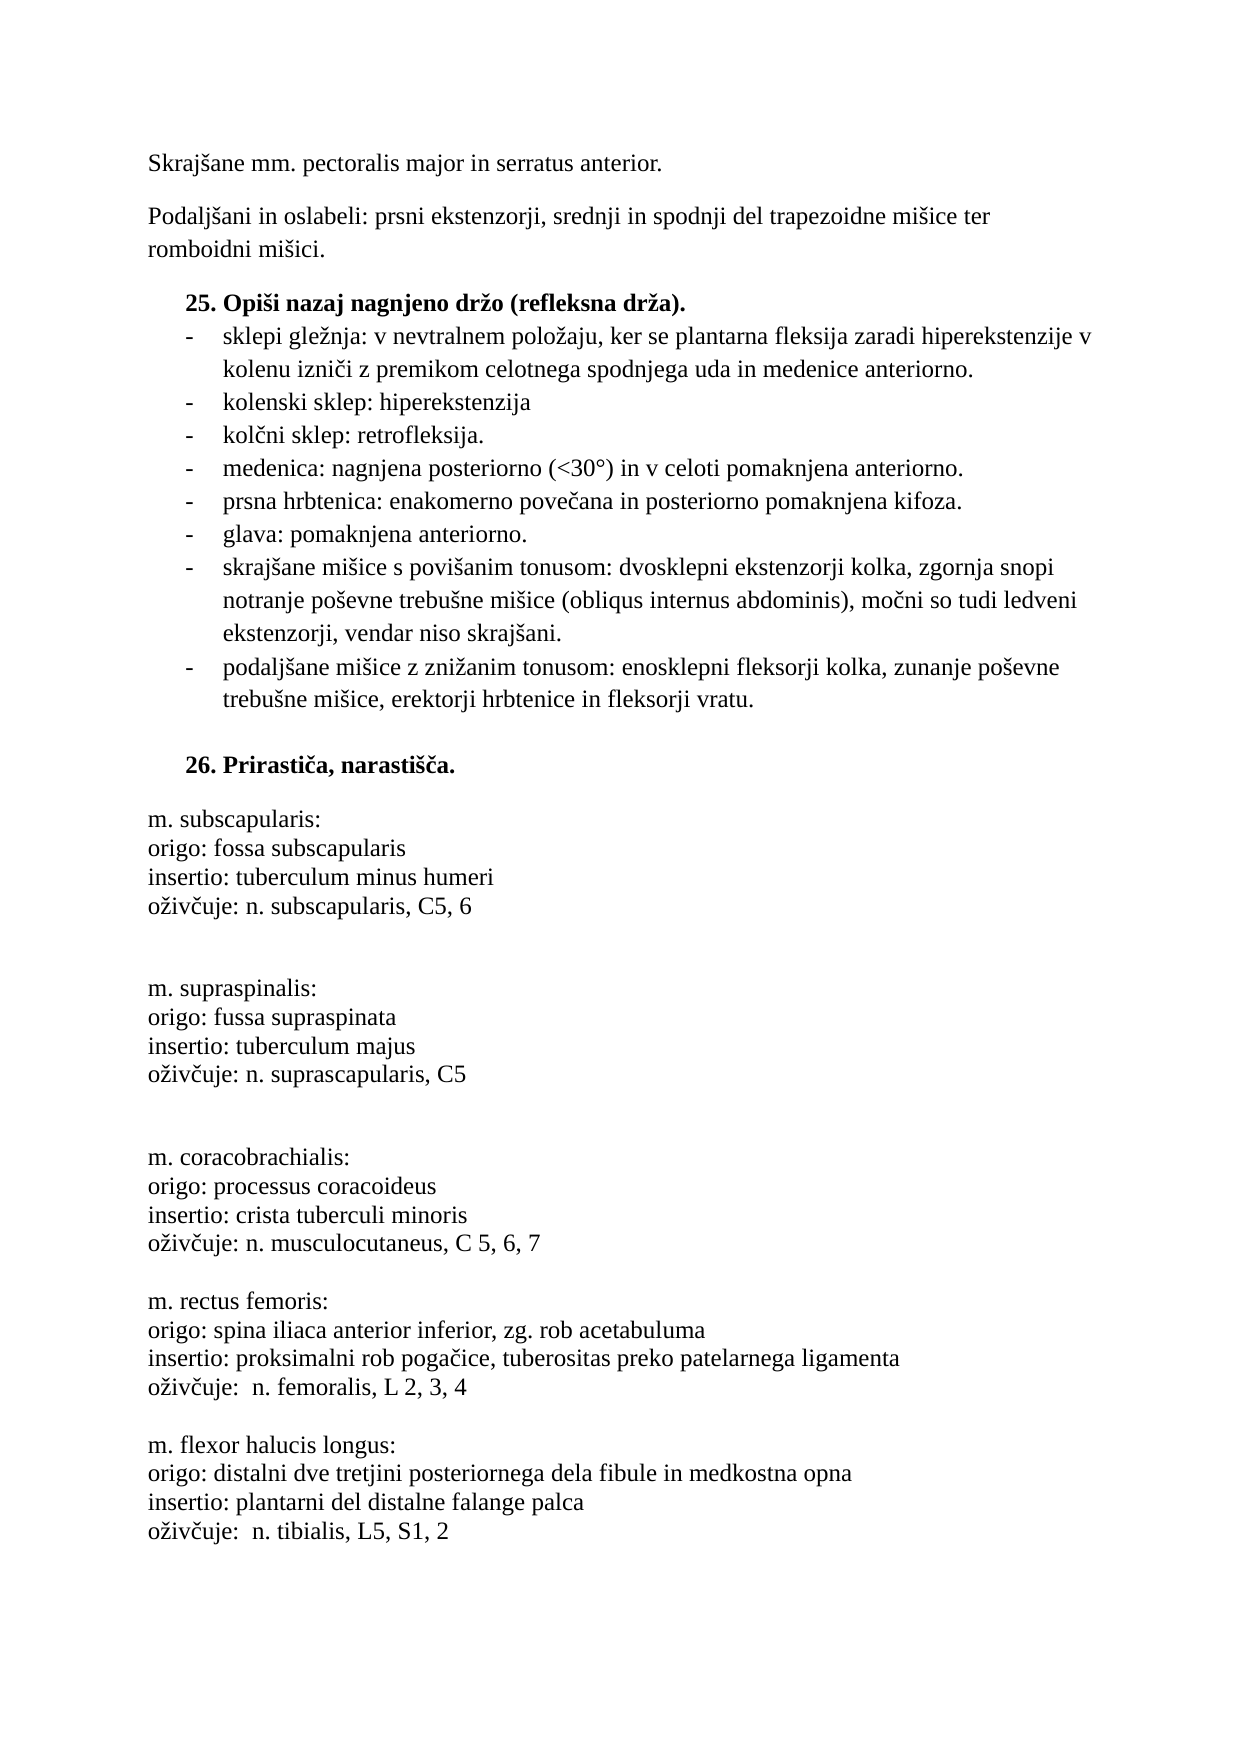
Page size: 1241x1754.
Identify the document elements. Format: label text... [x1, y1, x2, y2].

text m. rectus femoris: [148, 1286, 1093, 1315]
text insertio: tuberculum majus [148, 1031, 1093, 1059]
list kolenski sklep: hiperekstenzija [185, 387, 1093, 416]
text oživčuje: n. musculocutaneus, C 5, 6, 7 [148, 1228, 1093, 1257]
text oživčuje: n. suprascapularis, C5 [148, 1059, 1093, 1088]
text oživčuje: n. subscapularis, C5, 6 [148, 891, 1093, 919]
text origo: fossa subscapularis [148, 833, 1093, 862]
list podaljšane mišice z znižanim tonusom: enosklepni fleksorji kolka, zunanje poševne trebušne mišice, erektorji hrbtenice in fleksorji vratu. [185, 652, 1093, 713]
list skrajšane mišice s povišanim tonusom: dvosklepni ekstenzorji kolka, zgornja snopi notranje poševne trebušne mišice (obliqus internus abdominis), močni so tudi ledveni ekstenzorji, vendar niso skrajšani. [185, 552, 1093, 647]
list Opiši nazaj nagnjeno držo (refleksna drža). [185, 288, 1093, 317]
text insertio: plantarni del distalne falange palca [148, 1487, 1093, 1516]
text m. flexor halucis longus: [148, 1430, 1093, 1458]
list kolčni sklep: retrofleksija. [185, 420, 1093, 449]
text insertio: tuberculum minus humeri [148, 862, 1093, 891]
list prsna hrbtenica: enakomerno povečana in posteriorno pomaknjena kifoza. [185, 486, 1093, 515]
text oživčuje: n. tibialis, L5, S1, 2 [148, 1516, 1093, 1545]
text m. coracobrachialis: [148, 1142, 1093, 1171]
list medenica: nagnjena posteriorno (<30°) in v celoti pomaknjena anteriorno. [185, 453, 1093, 482]
text oživčuje: n. femoralis, L 2, 3, 4 [148, 1372, 1093, 1401]
text origo: distalni dve tretjini posteriornega dela fibule in medkostna opna [148, 1458, 1093, 1487]
text m. supraspinalis: [148, 973, 1093, 1002]
text origo: spina iliaca anterior inferior, zg. rob acetabuluma [148, 1315, 1093, 1343]
text Podaljšani in oslabeli: prsni ekstenzorji, srednji in spodnji del trapezoidne mišice ter romboidni mišici. [148, 201, 1093, 263]
list sklepi gležnja: v nevtralnem položaju, ker se plantarna fleksija zaradi hiperekstenzije v kolenu izniči z premikom celotnega spodnjega uda in medenice anteriorno. [185, 321, 1093, 383]
list Prirastiča, narastišča. [185, 751, 1093, 779]
text origo: fussa supraspinata [148, 1002, 1093, 1031]
list glava: pomaknjena anteriorno. [185, 519, 1093, 548]
text origo: processus coracoideus [148, 1171, 1093, 1200]
text insertio: proksimalni rob pogačice, tuberositas preko patelarnega ligamenta [148, 1343, 1093, 1372]
text insertio: crista tuberculi minoris [148, 1200, 1093, 1228]
text Skrajšane mm. pectoralis major in serratus anterior. [148, 148, 1093, 176]
text m. subscapularis: [148, 804, 1093, 833]
